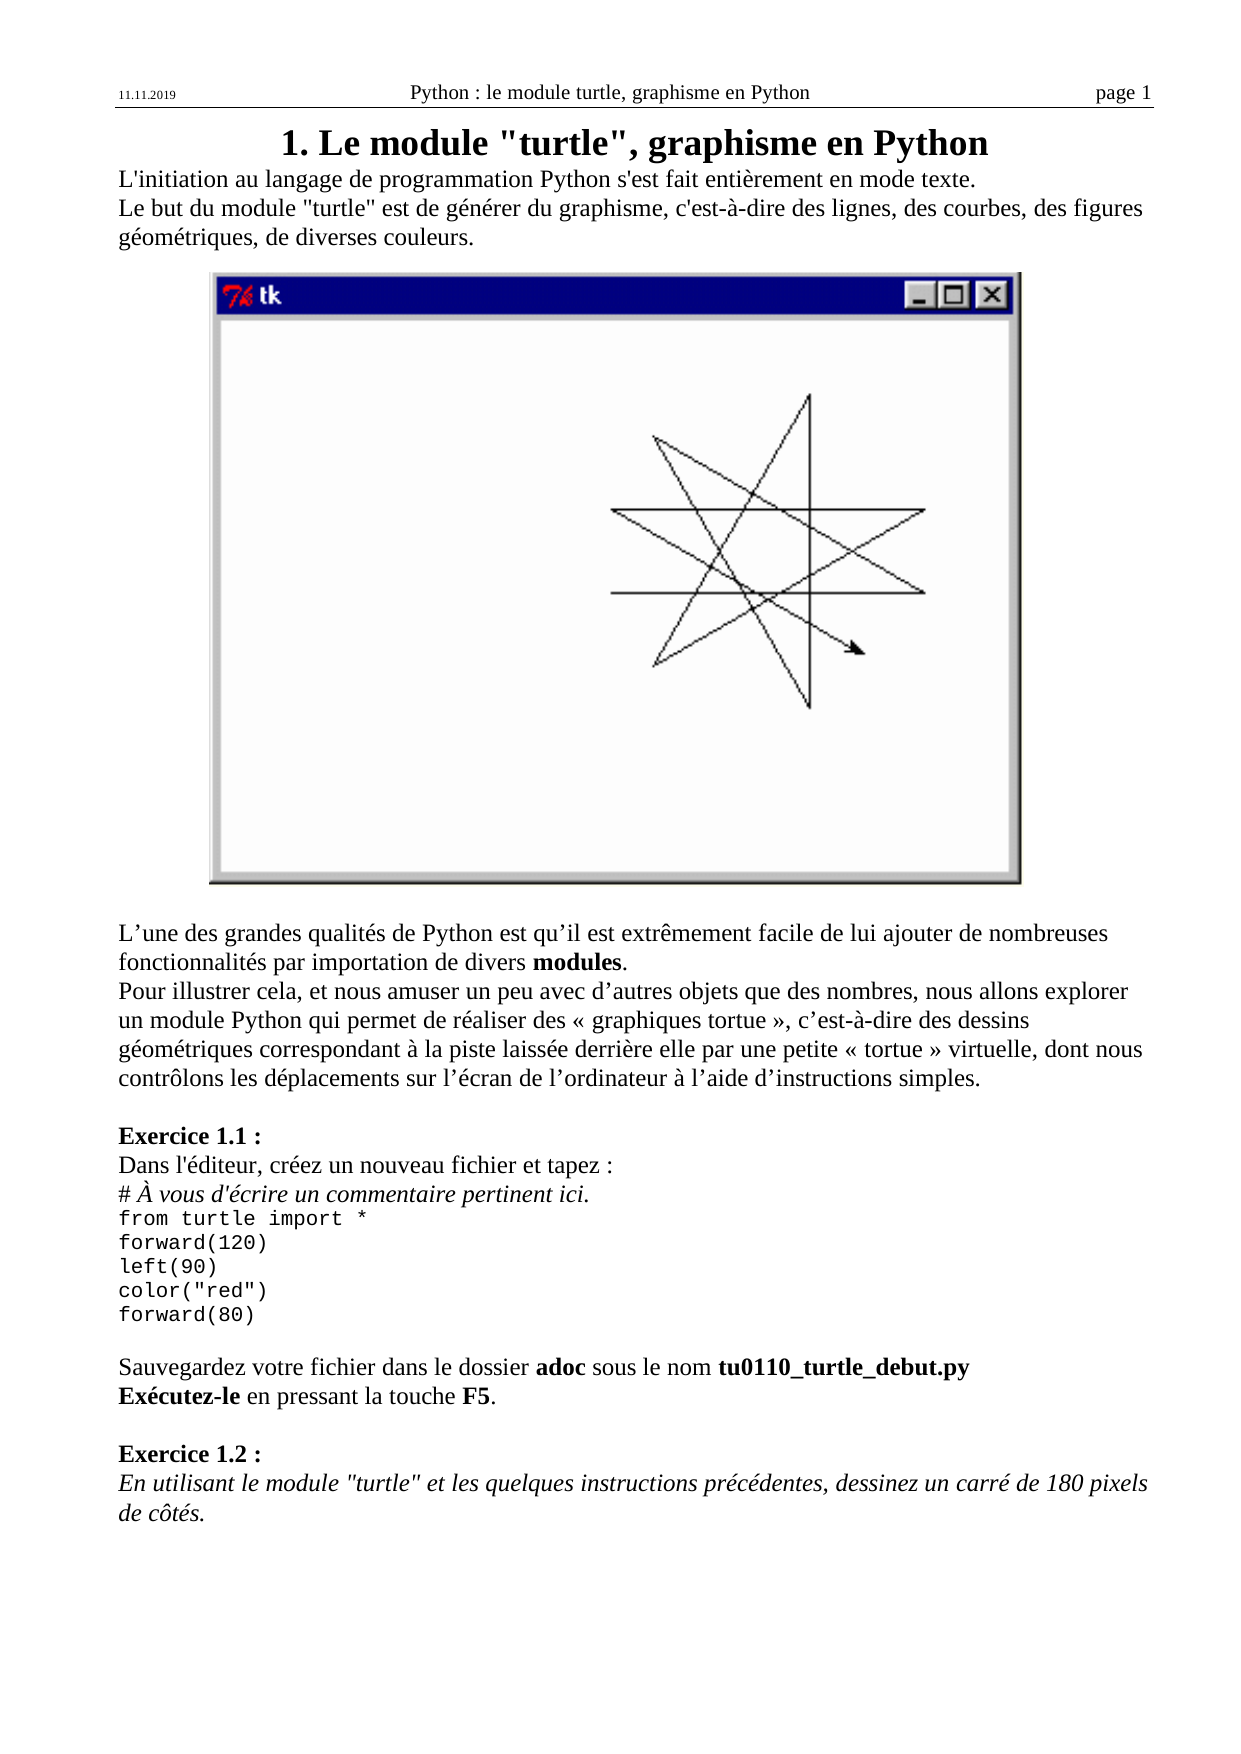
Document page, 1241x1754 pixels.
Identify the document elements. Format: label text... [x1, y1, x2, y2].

text Le but du module "turtle" est de générer du graphisme, c'est-à-dire des lignes, des courbes, des figures géométriques, de diverses couleurs. [118, 193, 1152, 251]
list Le module "turtle", graphisme en Python [118, 121, 1152, 164]
text forward(120) [118, 1232, 1152, 1256]
text Sauvegardez votre fichier dans le dossier adoc sous le nom tu0110_turtle_debut.py [118, 1352, 1152, 1381]
picture [209, 272, 1024, 887]
text color("red") [118, 1280, 1152, 1304]
text L'initiation au langage de programmation Python s'est fait entièrement en mode texte. [118, 164, 1152, 193]
text En utilisant le module "turtle" et les quelques instructions précédentes, dessinez un carré de 180 pixels de côtés. [118, 1468, 1152, 1526]
text forward(80) [118, 1304, 1152, 1328]
text Exécutez-le en pressant la touche F5. [118, 1381, 1152, 1410]
text left(90) [118, 1256, 1152, 1280]
text Dans l'éditeur, créez un nouveau fichier et tapez : [118, 1150, 1152, 1179]
text L’une des grandes qualités de Python est qu’il est extrêmement facile de lui ajouter de nombreuses fonctionnalités par importation de divers modules. [118, 918, 1152, 976]
text Pour illustrer cela, et nous amuser un peu avec d’autres objets que des nombres, nous allons explorer un module Python qui permet de réaliser des « graphiques tortue », c’est-à-dire des dessins géométriques correspondant à la piste laissée derrière elle par une petite « tortue » virtuelle, dont nous contrôlons les déplacements sur l’écran de l’ordinateur à l’aide d’instructions simples. [118, 976, 1152, 1092]
text from turtle import * [118, 1208, 1152, 1232]
text # À vous d'écrire un commentaire pertinent ici. [118, 1179, 1152, 1208]
